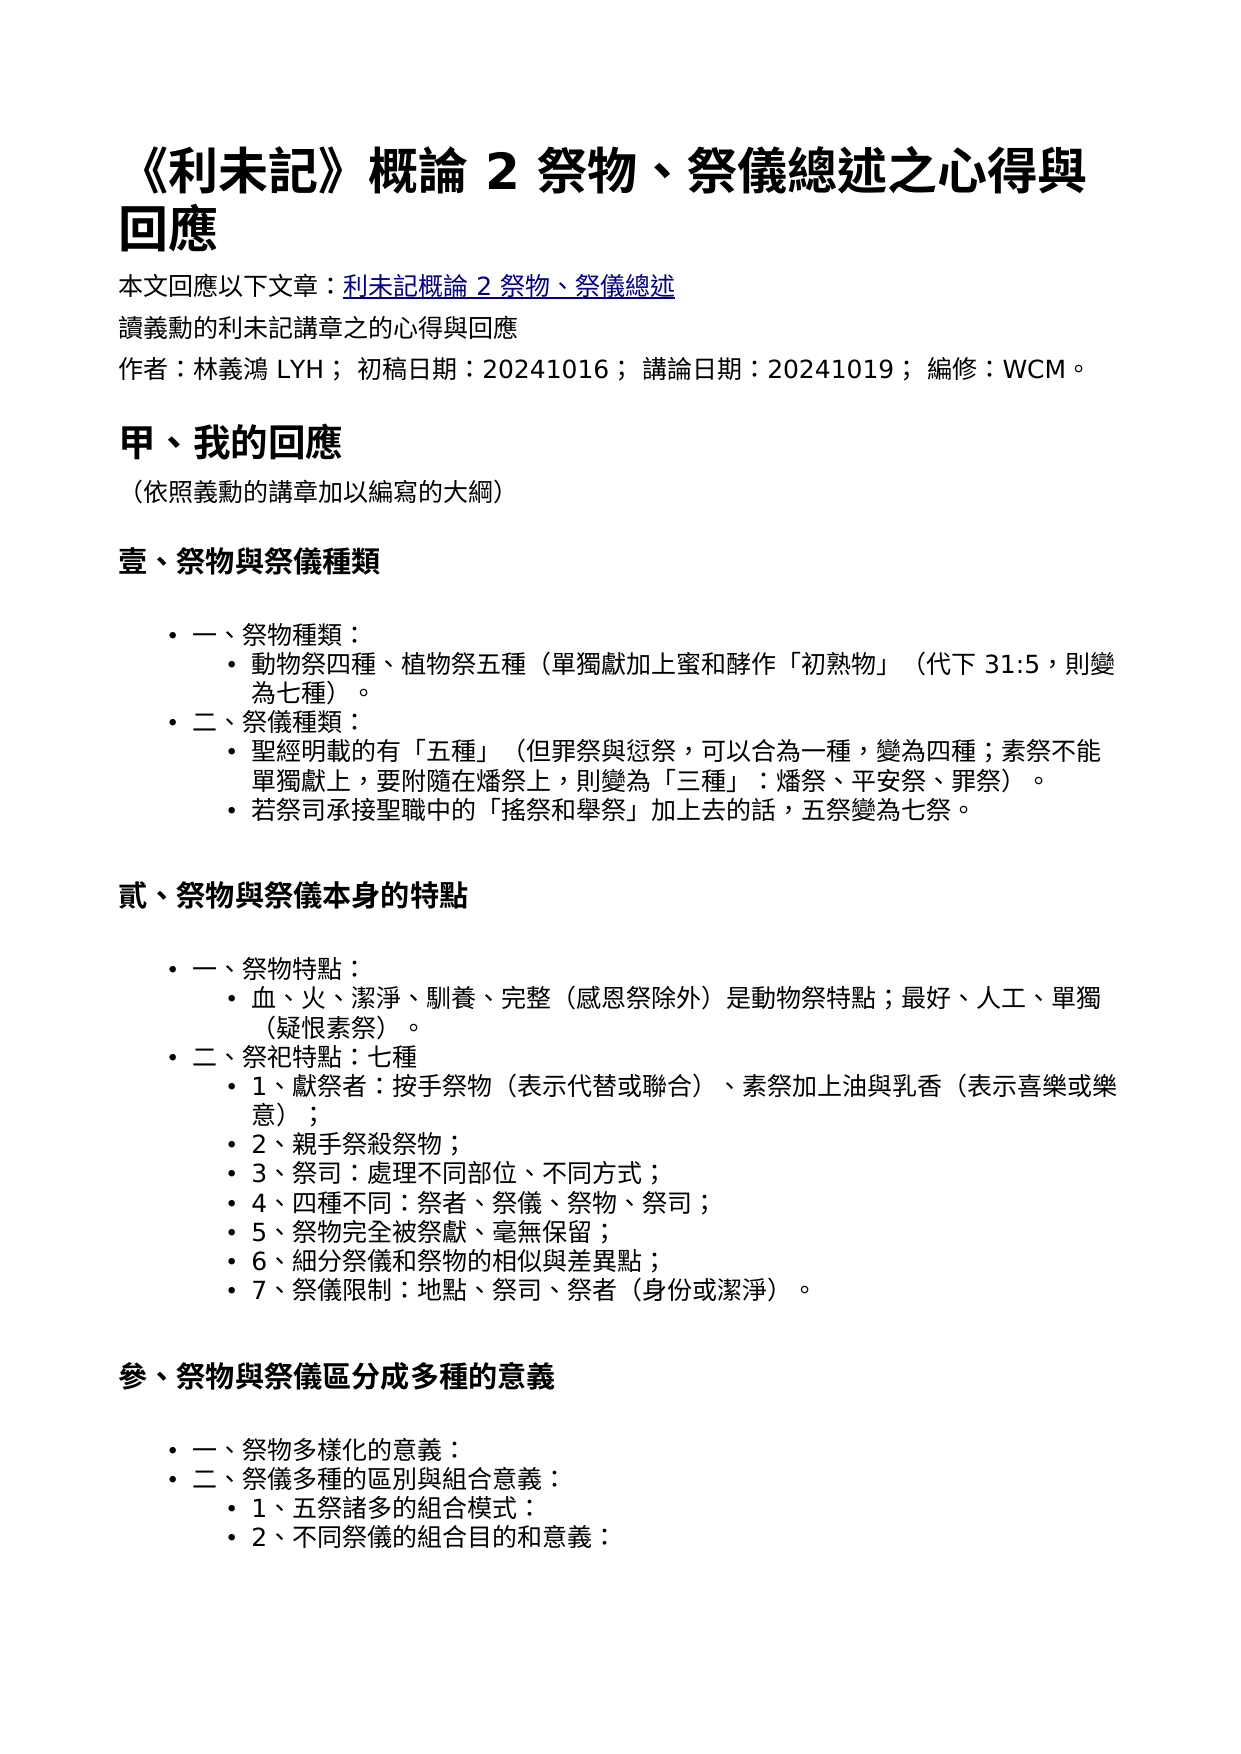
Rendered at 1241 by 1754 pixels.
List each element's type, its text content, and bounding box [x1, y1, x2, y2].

subtitle 參、祭物與祭儀區分成多種的意義 [118, 1360, 1122, 1394]
text 本文回應以下文章：利未記概論 2 祭物、祭儀總述 [118, 272, 1122, 301]
list 2、不同祭儀的組合目的和意義： [236, 1523, 1122, 1552]
list 一、祭物種類： [177, 621, 1122, 650]
list 2、親手祭殺祭物； [236, 1130, 1122, 1159]
subtitle 《利未記》概論 2 祭物、祭儀總述之心得與回應 [118, 143, 1122, 259]
list 二、祭儀多種的區別與組合意義： [177, 1465, 1122, 1494]
list 6、細分祭儀和祭物的相似與差異點； [236, 1247, 1122, 1276]
subtitle 壹、祭物與祭儀種類 [118, 545, 1122, 579]
list 聖經明載的有「五種」（但罪祭與愆祭，可以合為一種，變為四種；素祭不能單獨獻上，要附隨在燔祭上，則變為「三種」：燔祭、平安祭、罪祭）。 [236, 737, 1122, 796]
list 1、獻祭者：按手祭物（表示代替或聯合）、素祭加上油與乳香（表示喜樂或樂意）； [236, 1072, 1122, 1130]
list 7、祭儀限制：地點、祭司、祭者（身份或潔淨）。 [236, 1276, 1122, 1305]
text 讀義勳的利未記講章之的心得與回應 [118, 314, 1122, 343]
list 3、祭司：處理不同部位、不同方式； [236, 1159, 1122, 1189]
list 若祭司承接聖職中的「搖祭和舉祭」加上去的話，五祭變為七祭。 [236, 796, 1122, 825]
list 一、祭物特點： [177, 955, 1122, 984]
list 血、火、潔淨、馴養、完整（感恩祭除外）是動物祭特點；最好、人工、單獨（疑恨素祭）。 [236, 984, 1122, 1043]
list 二、祭祀特點：七種 [177, 1043, 1122, 1072]
list 一、祭物多樣化的意義： [177, 1436, 1122, 1465]
list 5、祭物完全被祭獻、毫無保留； [236, 1218, 1122, 1247]
text （依照義勳的講章加以編寫的大綱） [118, 478, 1122, 507]
list 4、四種不同：祭者、祭儀、祭物、祭司； [236, 1189, 1122, 1218]
text 作者：林義鴻 LYH； 初稿日期：20241016； 講論日期：20241019； 編修：WCM。 [118, 355, 1122, 384]
list 動物祭四種、植物祭五種（單獨獻加上蜜和酵作「初熟物」（代下 31:5，則變為七種）。 [236, 650, 1122, 708]
subtitle 貳、祭物與祭儀本身的特點 [118, 879, 1122, 913]
list 1、五祭諸多的組合模式： [236, 1494, 1122, 1523]
list 二、祭儀種類： [177, 708, 1122, 737]
subtitle 甲、我的回應 [118, 422, 1122, 466]
